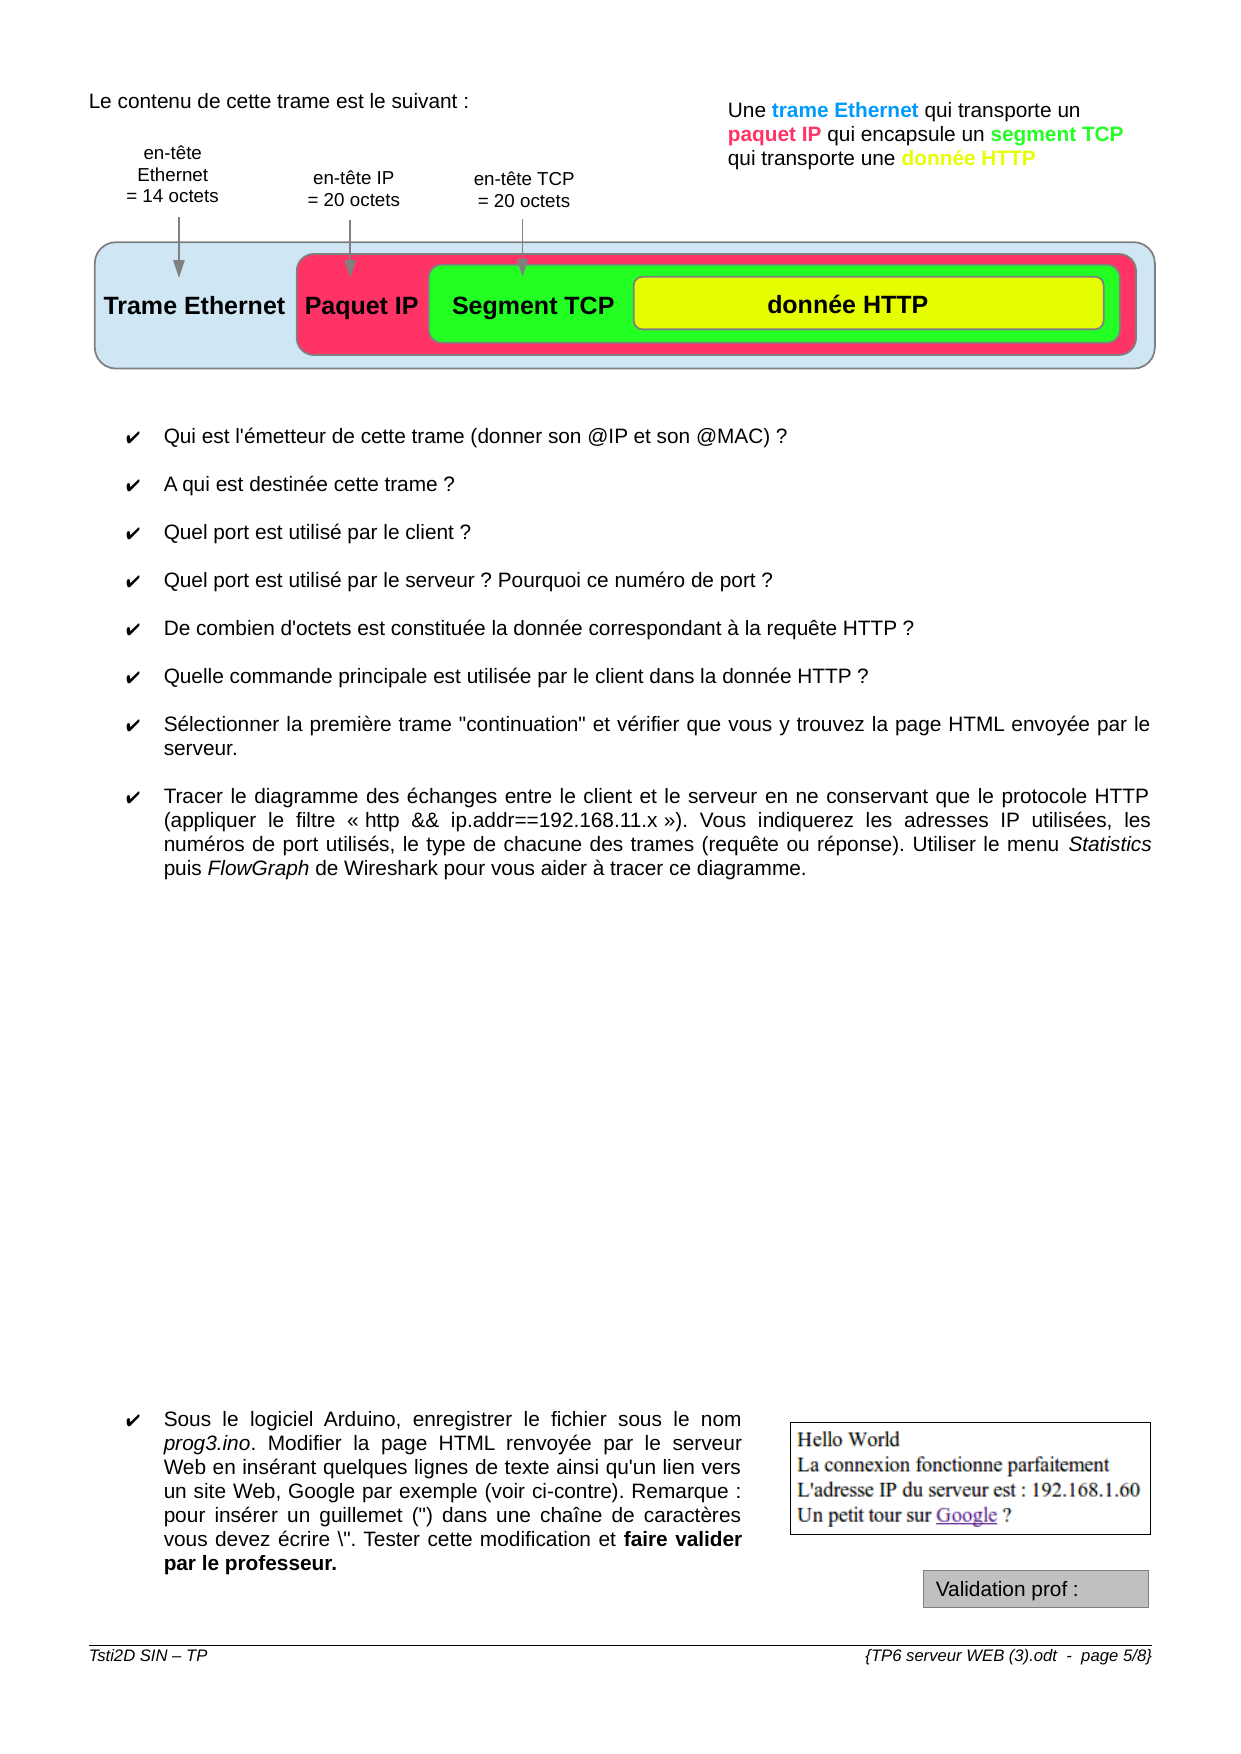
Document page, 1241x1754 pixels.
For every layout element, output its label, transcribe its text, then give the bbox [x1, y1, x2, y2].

list Quel port est utilisé par le client ? [126, 520, 1152, 544]
list Qui est l'émetteur de cette trame (donner son @IP et son @MAC) ? [126, 424, 1152, 448]
list Sous le logiciel Arduino, enregistrer le fichier sous le nom prog3.ino. Modifier la page HTML renvoyée par le serveur Web en insérant quelques lignes de texte ainsi qu'un lien vers un site Web, Google par exemple (voir ci-contre). Remarque : pour insérer un guillemet (") dans une chaîne de caractères vous devez écrire \". Tester cette modification et faire valider par le professeur. [126, 1407, 1152, 1575]
list A qui est destinée cette trame ? [126, 472, 1152, 496]
list Quelle commande principale est utilisée par le client dans la donnée HTTP ? [126, 664, 1152, 688]
picture [792, 1425, 1148, 1532]
list De combien d'octets est constituée la donnée correspondant à la requête HTTP ? [126, 616, 1152, 640]
list Tracer le diagramme des échanges entre le client et le serveur en ne conservant que le protocole HTTP (appliquer le filtre « http && ip.addr==192.168.11.x »). Vous indiquerez les adresses IP utilisées, les numéros de port utilisés, le type de chacune des trames (requête ou réponse). Utiliser le menu Statistics puis FlowGraph de Wireshark pour vous aider à tracer ce diagramme. [126, 784, 1152, 880]
text Le contenu de cette trame est le suivant : [88, 88, 1152, 112]
list Sélectionner la première trame "continuation" et vérifier que vous y trouvez la page HTML envoyée par le serveur. [126, 712, 1152, 760]
list Quel port est utilisé par le serveur ? Pourquoi ce numéro de port ? [126, 568, 1152, 592]
